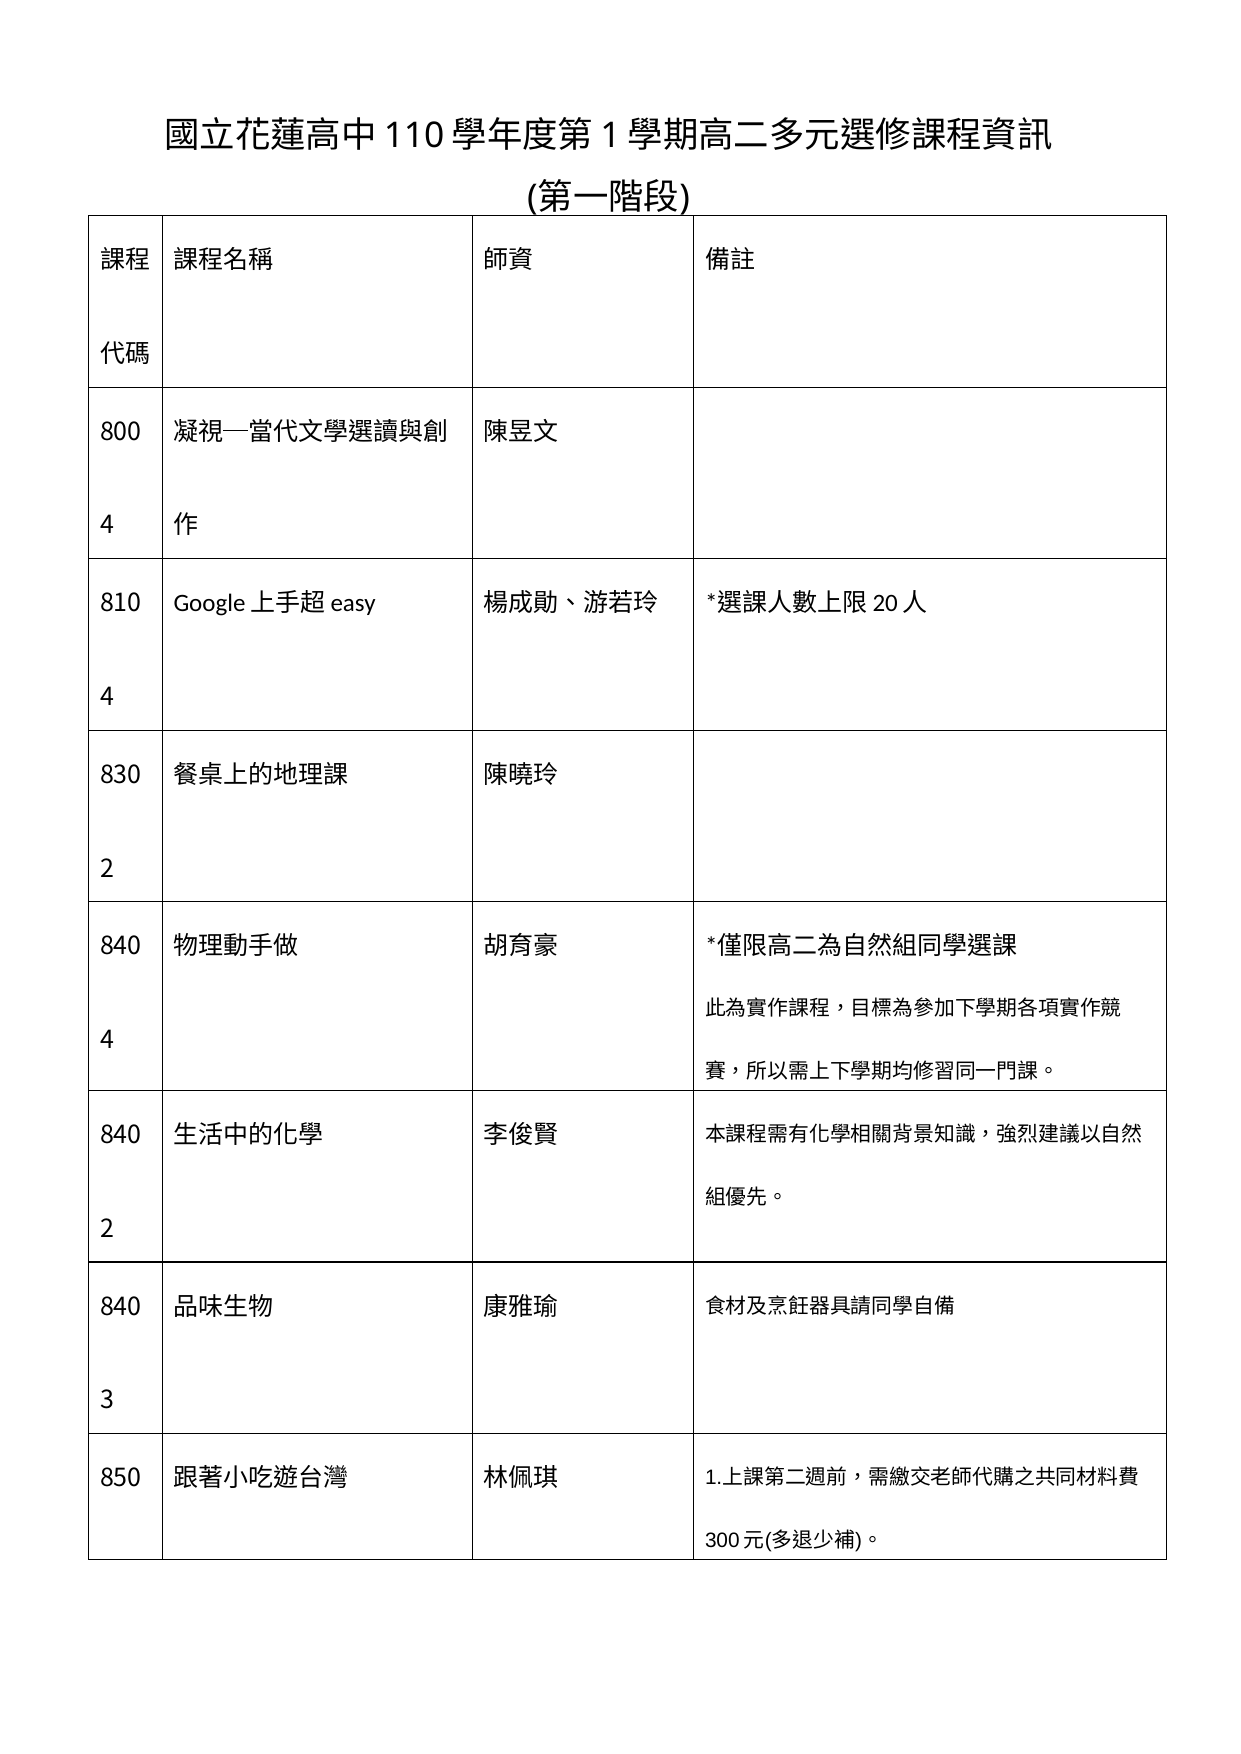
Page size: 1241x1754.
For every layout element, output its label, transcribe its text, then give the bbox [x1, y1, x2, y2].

table_header 課程代碼 [89, 216, 162, 387]
table_cell 陳昱文 [473, 388, 693, 558]
table_cell 8104 [89, 559, 162, 730]
table_cell 餐桌上的地理課 [163, 731, 472, 901]
table_cell *選課人數上限20人 [694, 559, 1166, 730]
table_cell 品味生物 [163, 1263, 472, 1433]
table_header 課程名稱 [163, 216, 472, 387]
table_cell [694, 731, 1166, 901]
table_cell 跟著小吃遊台灣 [163, 1434, 472, 1559]
table_cell Google上手超easy [163, 559, 472, 730]
table_cell 食材及烹飪器具請同學自備 [694, 1263, 1166, 1433]
table_cell 凝視─當代文學選讀與創作 [163, 388, 472, 558]
table_header 師資 [473, 216, 693, 387]
table_cell 楊成勛、游若玲 [473, 559, 693, 730]
table_cell 8403 [89, 1263, 162, 1433]
table_cell 850 [89, 1434, 162, 1559]
text (第一階段) [89, 152, 1128, 215]
table_header 備註 [694, 216, 1166, 387]
table_cell [694, 388, 1166, 558]
table_cell 生活中的化學 [163, 1091, 472, 1261]
table_cell 8402 [89, 1091, 162, 1261]
table_cell 物理動手做 [163, 902, 472, 1090]
table_cell 陳曉玲 [473, 731, 693, 901]
table_cell 8004 [89, 388, 162, 558]
table_cell 李俊賢 [473, 1091, 693, 1261]
table_cell 8302 [89, 731, 162, 901]
table_cell 康雅瑜 [473, 1263, 693, 1433]
text 國立花蓮高中110學年度第1學期高二多元選修課程資訊 [89, 90, 1128, 152]
table_cell 1.上課第二週前，需繳交老師代購之共同材料費300元(多退少補)。 [694, 1434, 1166, 1559]
table_cell 8404 [89, 902, 162, 1090]
table_cell *僅限高二為自然組同學選課 此為實作課程，目標為參加下學期各項實作競賽，所以需上下學期均修習同一門課。 [694, 902, 1166, 1090]
table_cell 林佩琪 [473, 1434, 693, 1559]
table_cell 胡育豪 [473, 902, 693, 1090]
table_cell 本課程需有化學相關背景知識，強烈建議以自然組優先。 [694, 1091, 1166, 1261]
